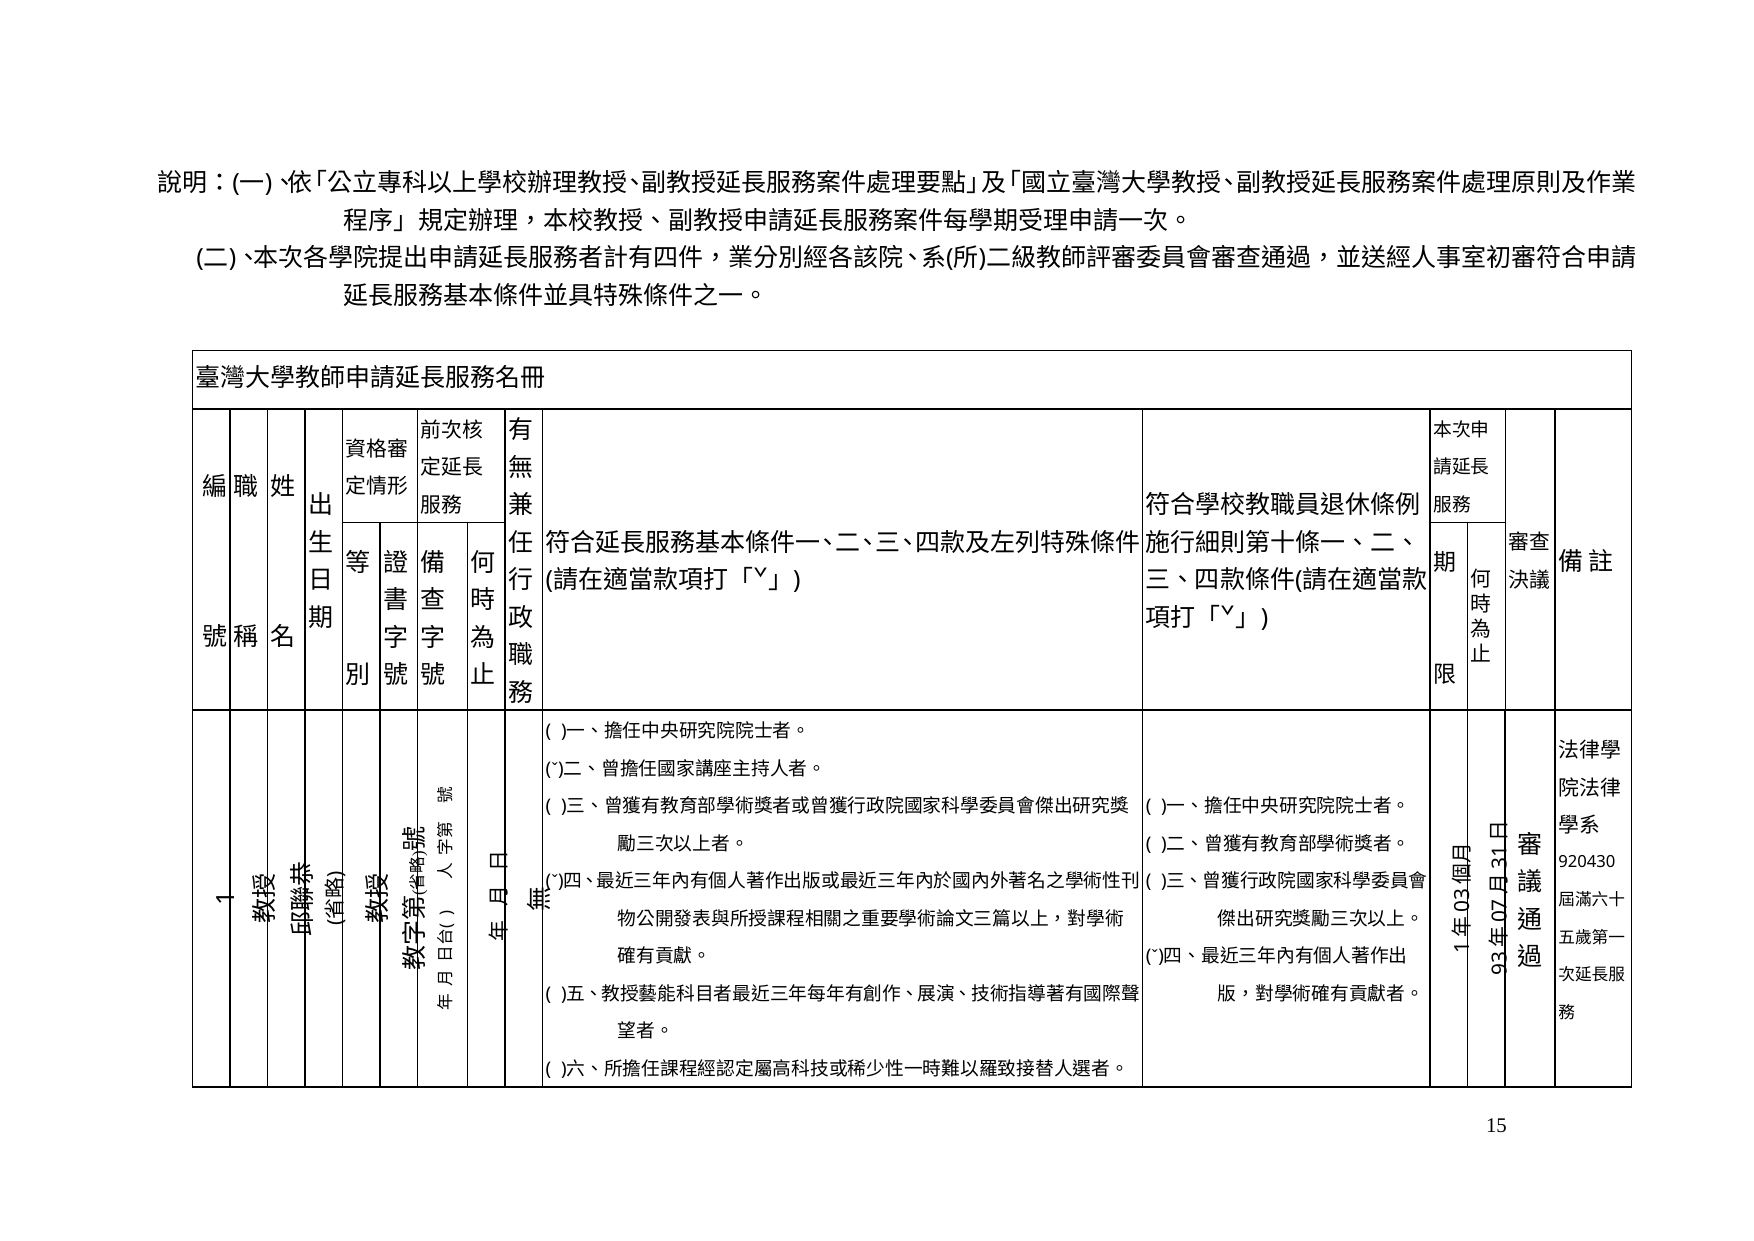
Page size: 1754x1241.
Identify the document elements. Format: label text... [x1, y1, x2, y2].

table_cell 前次核定延長服務 [418, 410, 504, 522]
table_cell 證書字號 [381, 523, 417, 709]
table_cell 備查字號 [418, 523, 467, 709]
table_cell 審 議 通 過 [1506, 711, 1554, 1086]
table_cell 符合延長服務基本條件一、二、三、四款及左列特殊條件(請在適當款項打「ˇ」) [543, 410, 1142, 709]
table_header 臺灣大學教師申請延長服務名冊 [193, 351, 1631, 408]
table_cell 資格審定情形 [343, 410, 417, 522]
text (二)、本次各學院提出申請延長服務者計有四件，業分別經各該院、系(所)二級教師評審委員會審查通過，並送經人事室初審符合申請延長服務基本條件並具特殊條件之一。 [118, 237, 1636, 312]
table_cell 出 生日期 [306, 410, 342, 709]
table_cell 有無兼任行政職務 [506, 410, 542, 709]
table_cell 法律學院法律學系920430屆滿六十五歲第一次延長服務 [1556, 711, 1631, 1086]
table_cell 編 號 [193, 410, 229, 709]
table_cell 1年03個月 [1431, 711, 1467, 1086]
table_cell 教字第(省略)號 [381, 711, 417, 1086]
table_cell 93年07月31日 [1468, 711, 1504, 1086]
table_cell 符合學校教職員退休條例施行細則第十條一、二、三、四款條件(請在適當款項打「ˇ」) [1143, 410, 1429, 709]
table_cell 年 月 日 [468, 711, 504, 1086]
table_cell 本次申請延長服務 [1431, 410, 1505, 522]
table_cell 備 註 [1556, 410, 1631, 709]
table_cell 職 稱 [231, 410, 267, 709]
table_cell 審查決議 [1506, 410, 1554, 709]
table_cell 邱聯恭 [268, 711, 304, 1086]
table_cell (省略) [306, 711, 342, 1086]
table_cell ( )一、擔任中央研究院院士者。 (ˇ)二、曾擔任國家講座主持人者。 ( )三、曾獲有教育部學術獎者或曾獲行政院國家科學委員會傑出研究獎勵三次以上者。 (ˇ)四、最近三年內有個人著作出版或最近三年內於國內外著名之學術性刊物公開發表與所授課程相關之重要學術論文三篇以上，對學術確有貢獻。 ( )五、教授藝能科目者最近三年每年有創作、展演、技術指導著有國際聲望者。 ( )六、所擔任課程經認定屬高科技或稀少性一時難以羅致接替人選者。 [543, 711, 1142, 1086]
table_cell 何時為止 [1468, 523, 1505, 709]
table_cell 期 限 [1431, 523, 1467, 709]
table_cell 姓 名 [268, 410, 304, 709]
text 說明：(一)、依「公立專科以上學校辦理教授、副教授延長服務案件處理要點」及「國立臺灣大學教授、副教授延長服務案件處理原則及作業程序」規定辦理，本校教授、副教授申請延長服務案件每學期受理申請一次。 [118, 162, 1636, 237]
table_cell 無 [506, 711, 542, 1086]
table_cell 年 月 日台( ) 人 字第 號 [418, 711, 467, 1086]
table_cell 教授 [343, 711, 379, 1086]
table_cell 何時為止 [468, 523, 504, 709]
table_cell 教授 [231, 711, 267, 1086]
table_cell 等 別 [343, 523, 379, 709]
table_cell ( )一、擔任中央研究院院士者。 ( )二、曾獲有教育部學術獎者。 ( )三、曾獲行政院國家科學委員會傑出研究獎勵三次以上。 (ˇ)四、最近三年內有個人著作出版，對學術確有貢獻者。 [1143, 711, 1429, 1086]
table_cell 1 [193, 711, 229, 1086]
